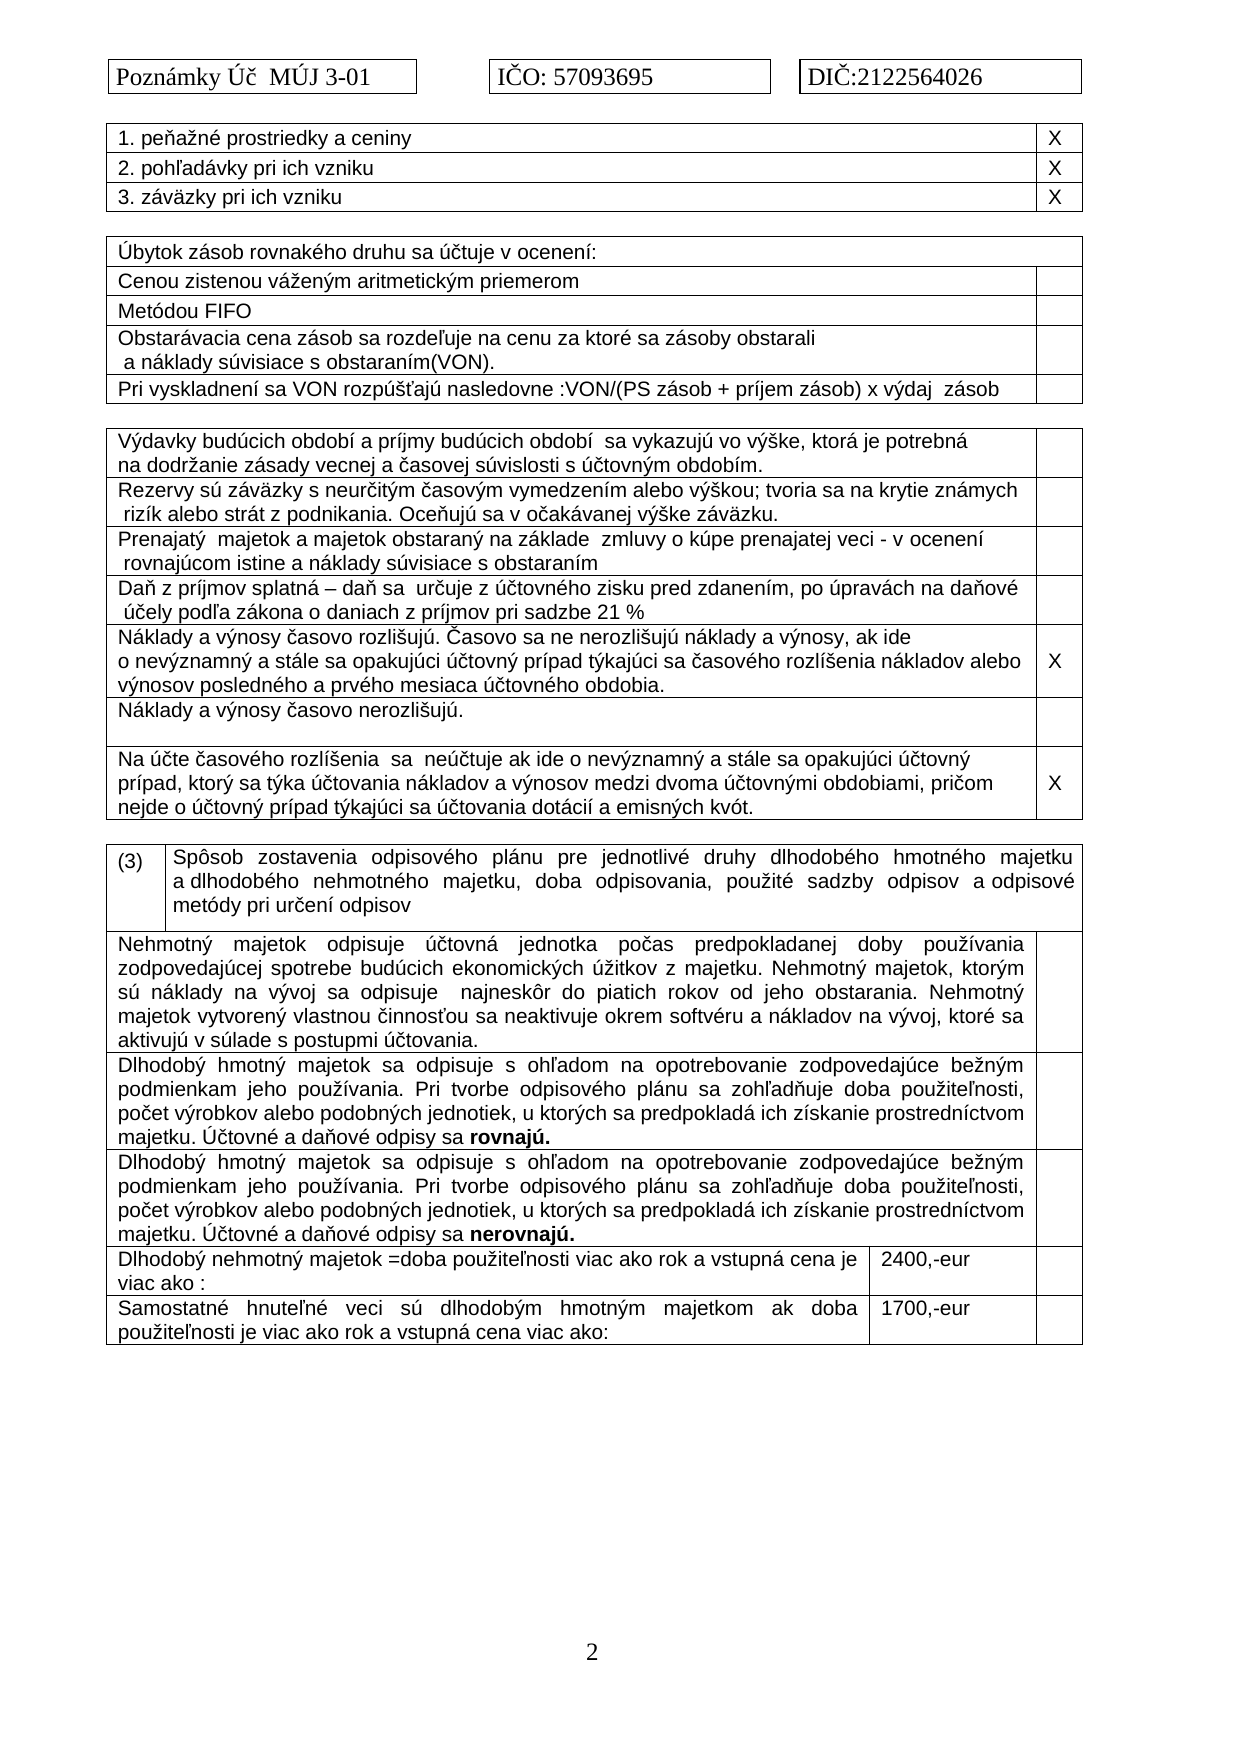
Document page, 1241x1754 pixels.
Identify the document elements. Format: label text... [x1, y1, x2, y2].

table_cell Náklady a výnosy časovo nerozlišujú. [107, 698, 1036, 746]
table_cell 2. pohľadávky pri ich vzniku [107, 153, 1036, 182]
table_cell [1037, 1150, 1082, 1246]
table_cell 2400,-eur [870, 1247, 1036, 1294]
table_cell Rezervy sú záväzky s neurčitým časovým vymedzením alebo výškou; tvoria sa na krytie známych rizík alebo strát z podnikania. Oceňujú sa v očakávanej výške záväzku. [107, 478, 1036, 526]
table_cell Na účte časového rozlíšenia sa neúčtuje ak ide o nevýznamný a stále sa opakujúci účtovný prípad, ktorý sa týka účtovania nákladov a výnosov medzi dvoma účtovnými obdobiami, pričom nejde o účtovný prípad týkajúci sa účtovania dotácií a emisných kvót. [107, 747, 1036, 819]
table_cell 1. peňažné prostriedky a ceniny [107, 124, 1036, 152]
table_cell 1700,-eur [870, 1296, 1036, 1343]
table_cell [1037, 296, 1082, 325]
table_cell [1037, 478, 1082, 526]
table_cell [1037, 1296, 1082, 1343]
table_header Spôsob zostavenia odpisového plánu pre jednotlivé druhy dlhodobého hmotného majetku a dlhodobého nehmotného majetku, doba odpisovania, použité sadzby odpisov a odpisové metódy pri určení odpisov [166, 845, 1082, 931]
table_cell X [1037, 747, 1082, 819]
table_cell Dlhodobý hmotný majetok sa odpisuje s ohľadom na opotrebovanie zodpovedajúce bežným podmienkam jeho používania. Pri tvorbe odpisového plánu sa zohľadňuje doba použiteľnosti, počet výrobkov alebo podobných jednotiek, u ktorých sa predpokladá ich získanie prostredníctvom majetku. Účtovné a daňové odpisy sa rovnajú. [107, 1053, 1036, 1149]
table_cell Metódou FIFO [107, 296, 1036, 325]
table_cell [1037, 375, 1082, 403]
table_cell [1037, 326, 1082, 374]
table_cell Obstarávacia cena zásob sa rozdeľuje na cenu za ktoré sa zásoby obstarali a náklady súvisiace s obstaraním(VON). [107, 326, 1036, 374]
table_cell X [1037, 124, 1082, 152]
table_cell X [1037, 153, 1082, 182]
table_cell Daň z príjmov splatná – daň sa určuje z účtovného zisku pred zdanením, po úpravách na daňové účely podľa zákona o daniach z príjmov pri sadzbe 21 % [107, 576, 1036, 624]
table_cell Prenajatý majetok a majetok obstaraný na základe zmluvy o kúpe prenajatej veci - v ocenení rovnajúcom istine a náklady súvisiace s obstaraním [107, 527, 1036, 575]
table_cell Dlhodobý nehmotný majetok =doba použiteľnosti viac ako rok a vstupná cena je viac ako : [107, 1247, 869, 1294]
table_header [1037, 429, 1082, 477]
table_cell Pri vyskladnení sa VON rozpúšťajú nasledovne :VON/(PS zásob + príjem zásob) x výdaj zásob [107, 375, 1036, 403]
table_cell [1037, 932, 1082, 1052]
table_cell [1037, 527, 1082, 575]
table_cell Náklady a výnosy časovo rozlišujú. Časovo sa ne nerozlišujú náklady a výnosy, ak ide o nevýznamný a stále sa opakujúci účtovný prípad týkajúci sa časového rozlíšenia nákladov alebo výnosov posledného a prvého mesiaca účtovného obdobia. [107, 625, 1036, 697]
table_cell [1037, 1053, 1082, 1149]
table_cell [1037, 1247, 1082, 1294]
table_cell [1037, 267, 1082, 295]
table_cell Samostatné hnuteľné veci sú dlhodobým hmotným majetkom ak doba použiteľnosti je viac ako rok a vstupná cena viac ako: [107, 1296, 869, 1343]
table_header [107, 845, 165, 931]
table_cell 3. záväzky pri ich vzniku [107, 183, 1036, 211]
table_header Výdavky budúcich období a príjmy budúcich období sa vykazujú vo výške, ktorá je potrebná na dodržanie zásady vecnej a časovej súvislosti s účtovným obdobím. [107, 429, 1036, 477]
table_cell Dlhodobý hmotný majetok sa odpisuje s ohľadom na opotrebovanie zodpovedajúce bežným podmienkam jeho používania. Pri tvorbe odpisového plánu sa zohľadňuje doba použiteľnosti, počet výrobkov alebo podobných jednotiek, u ktorých sa predpokladá ich získanie prostredníctvom majetku. Účtovné a daňové odpisy sa nerovnajú. [107, 1150, 1036, 1246]
table_cell [1037, 698, 1082, 746]
table_cell X [1037, 625, 1082, 697]
table_cell [1037, 576, 1082, 624]
table_cell Cenou zistenou váženým aritmetickým priemerom [107, 267, 1036, 295]
table_cell X [1037, 183, 1082, 211]
table_cell Nehmotný majetok odpisuje účtovná jednotka počas predpokladanej doby používania zodpovedajúcej spotrebe budúcich ekonomických úžitkov z majetku. Nehmotný majetok, ktorým sú náklady na vývoj sa odpisuje najneskôr do piatich rokov od jeho obstarania. Nehmotný majetok vytvorený vlastnou činnosťou sa neaktivuje okrem softvéru a nákladov na vývoj, ktoré sa aktivujú v súlade s postupmi účtovania. [107, 932, 1036, 1052]
table_header Úbytok zásob rovnakého druhu sa účtuje v ocenení: [107, 237, 1082, 266]
